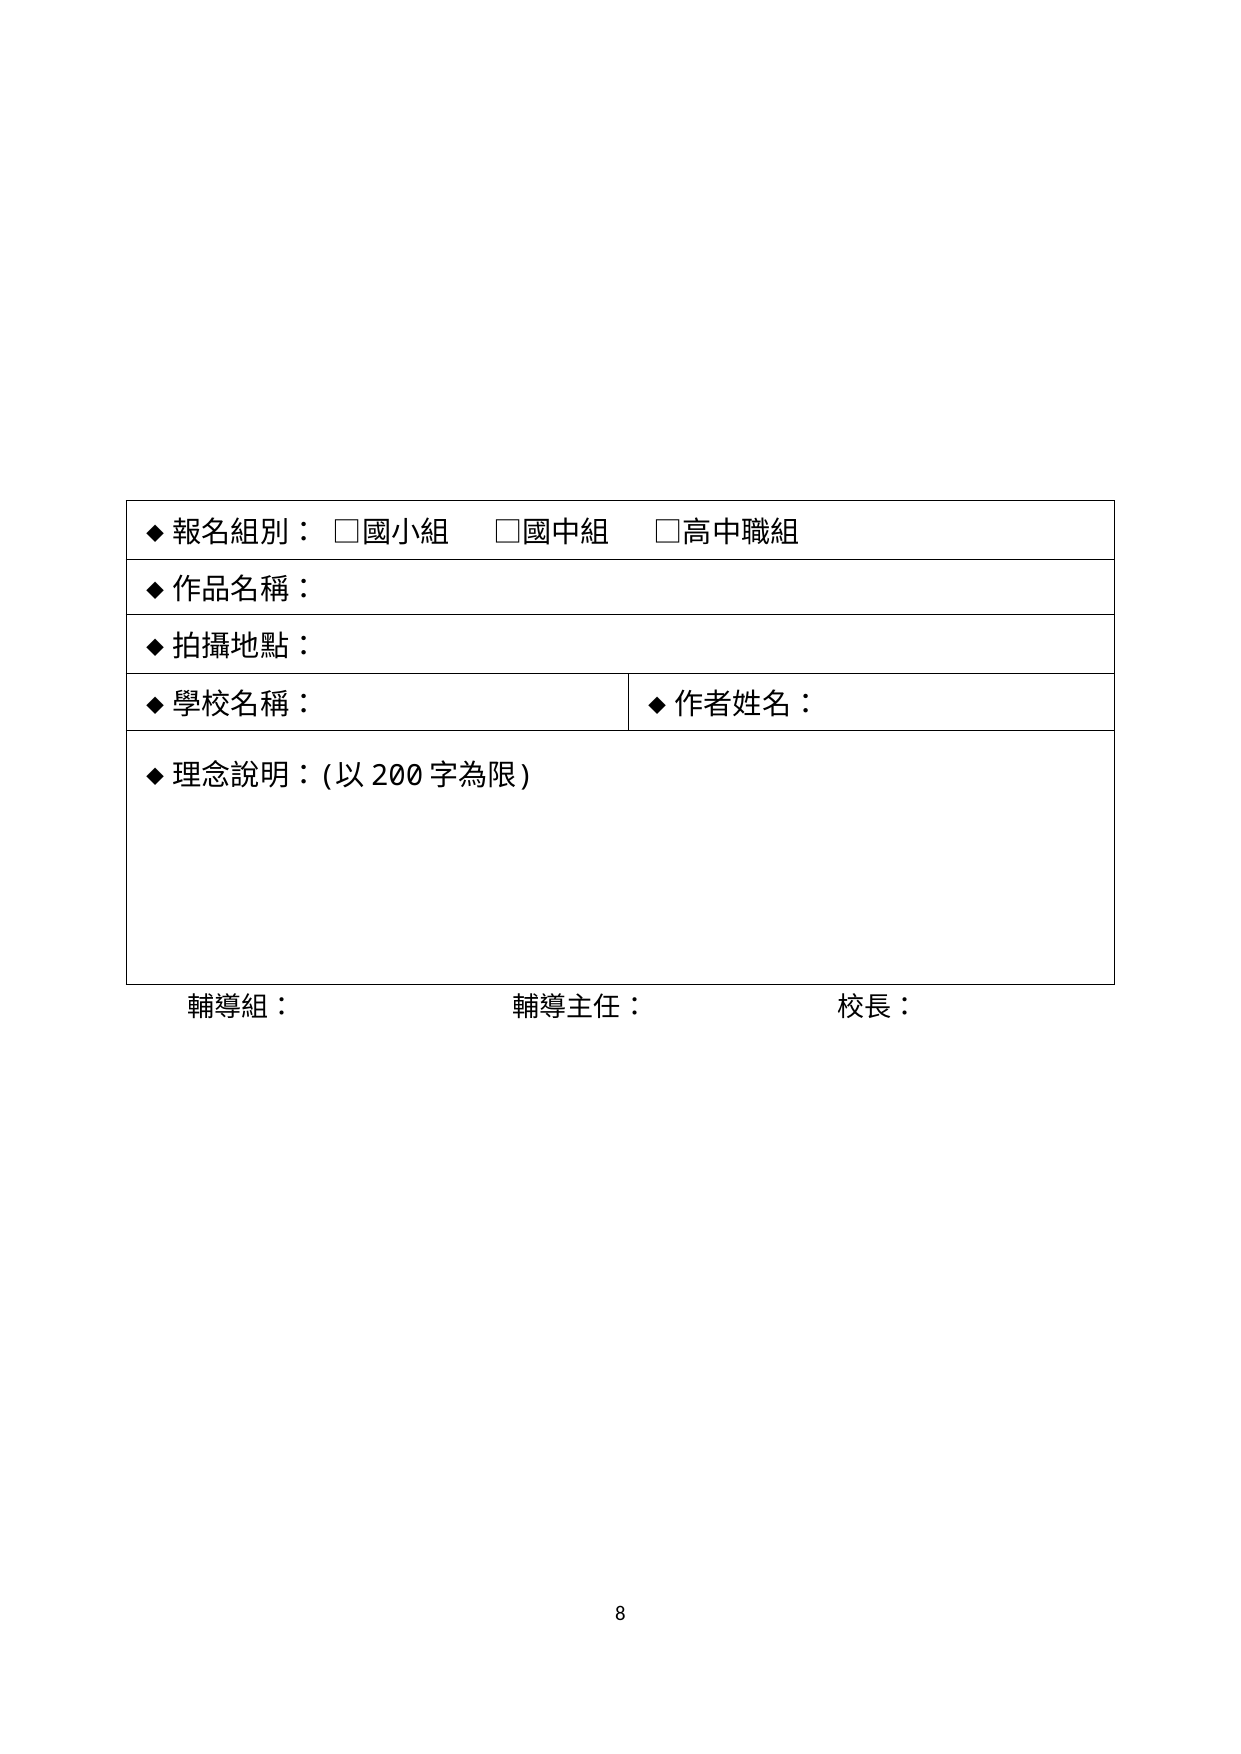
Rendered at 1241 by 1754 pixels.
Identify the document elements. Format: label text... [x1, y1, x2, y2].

table_cell ◆作品名稱： [127, 560, 1114, 614]
table_cell ◆作者姓名： [629, 674, 1114, 730]
table_cell ◆學校名稱： [127, 674, 628, 730]
table_cell ◆理念說明：(以200字為限) [127, 731, 1114, 984]
text 輔導組： 輔導主任： 校長： [187, 985, 1053, 1025]
table_cell ◆報名組別： □國小組 □國中組 □高中職組 [127, 501, 1114, 558]
table_cell ◆拍攝地點： [127, 615, 1114, 673]
